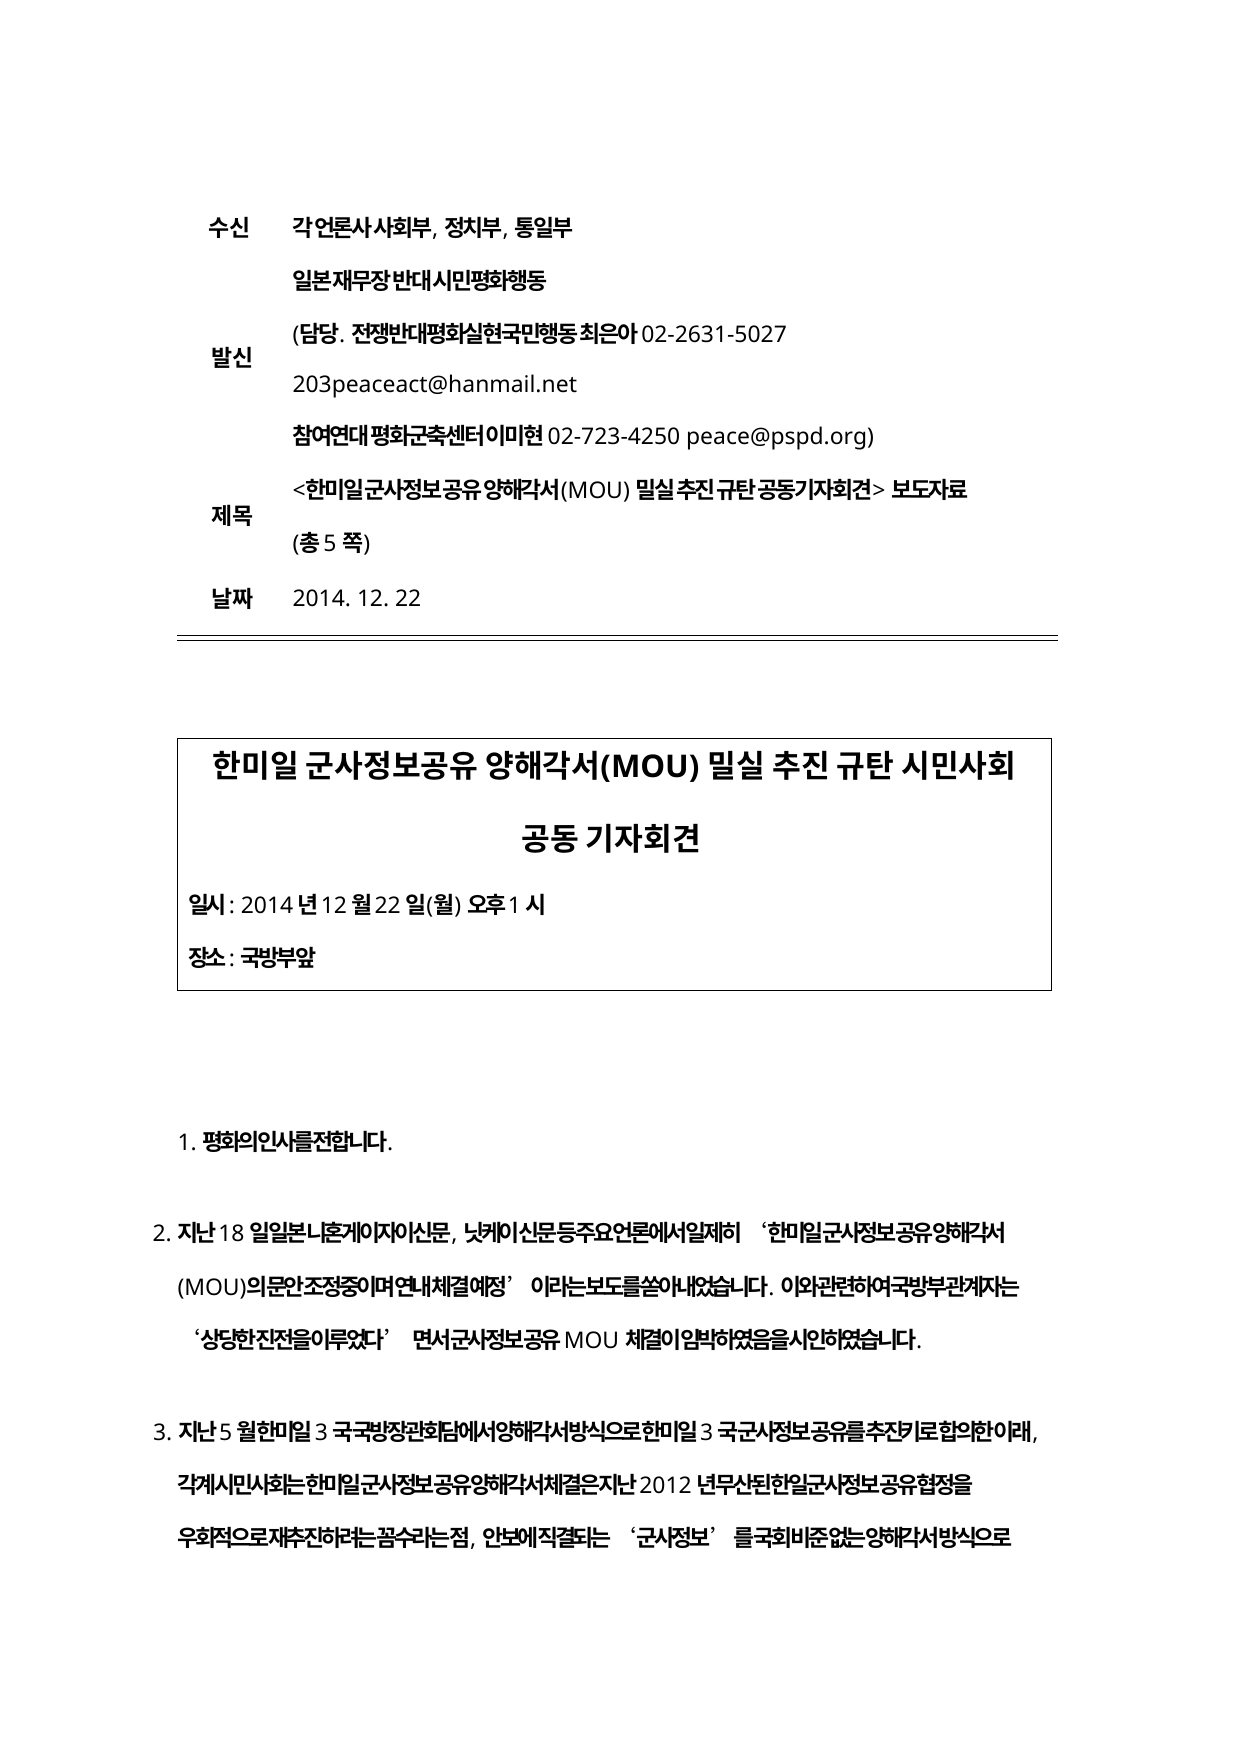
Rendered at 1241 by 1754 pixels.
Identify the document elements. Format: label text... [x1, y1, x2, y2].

table_cell 발 신 [177, 260, 289, 469]
table_cell 제 목 [177, 469, 289, 576]
text 3. 지난 5월 한미일 3국 국방장관회담에서 양해각서 방식으로 한미일 3국 군사정보 공유를 추진키로 합의한 이래, 각계 시민사회는 한미일 군사정보 공유 양해각서 체결은 지난 2012년 무산된 한일군사정보 공유 협정을 우회적으로 재추진하려는 꼼수라는 점, 안보에 직결되는 ‘군사정보’를 국회 비준 없는 양해각서 방식으로 [153, 1413, 1063, 1553]
text 2. 지난 18일 일본 니혼게이자이신문, 닛케이 신문 등 주요 언론에서 일제히 ‘한미일 군사정보 공유 양해각서(MOU)의 문안 조정중이며 연내 체결 예정’이라는 보도를 쏟아내었습니다. 이와 관련하여 국방부 관계자는 ‘상당한 진전을 이루었다’ 면서 군사정보 공유 MOU 체결이 임박하였음을 시인하였습니다. [152, 1215, 1063, 1355]
table_cell 날 짜 [177, 576, 289, 635]
table_header 각 언론사 사회부, 정치부, 통일부 [289, 207, 1058, 260]
table_header 한미일 군사정보공유 양해각서(MOU) 밀실 추진 규탄 시민사회 공동 기자회견 일시 : 2014년 12월 22일(월) 오후 1시 장소 : 국방부 앞 [178, 739, 1051, 990]
table_cell 2014. 12. 22 [289, 576, 1058, 635]
table_cell <한미일 군사정보 공유 양해각서(MOU) 밀실 추진 규탄 공동기자회견> 보도자료 (총 5 쪽) [289, 469, 1058, 576]
table_cell 일본 재무장 반대 시민평화행동 (담당. 전쟁반대평화실현국민행동 최은아 02-2631-5027 203peaceact@hanmail.net 참여연대 평화군축센터 이미현 02-723-4250 peace@pspd.org) [289, 260, 1058, 469]
text 1. 평화의 인사를 전합니다. [177, 1123, 1063, 1157]
table_header 수 신 [177, 207, 289, 260]
